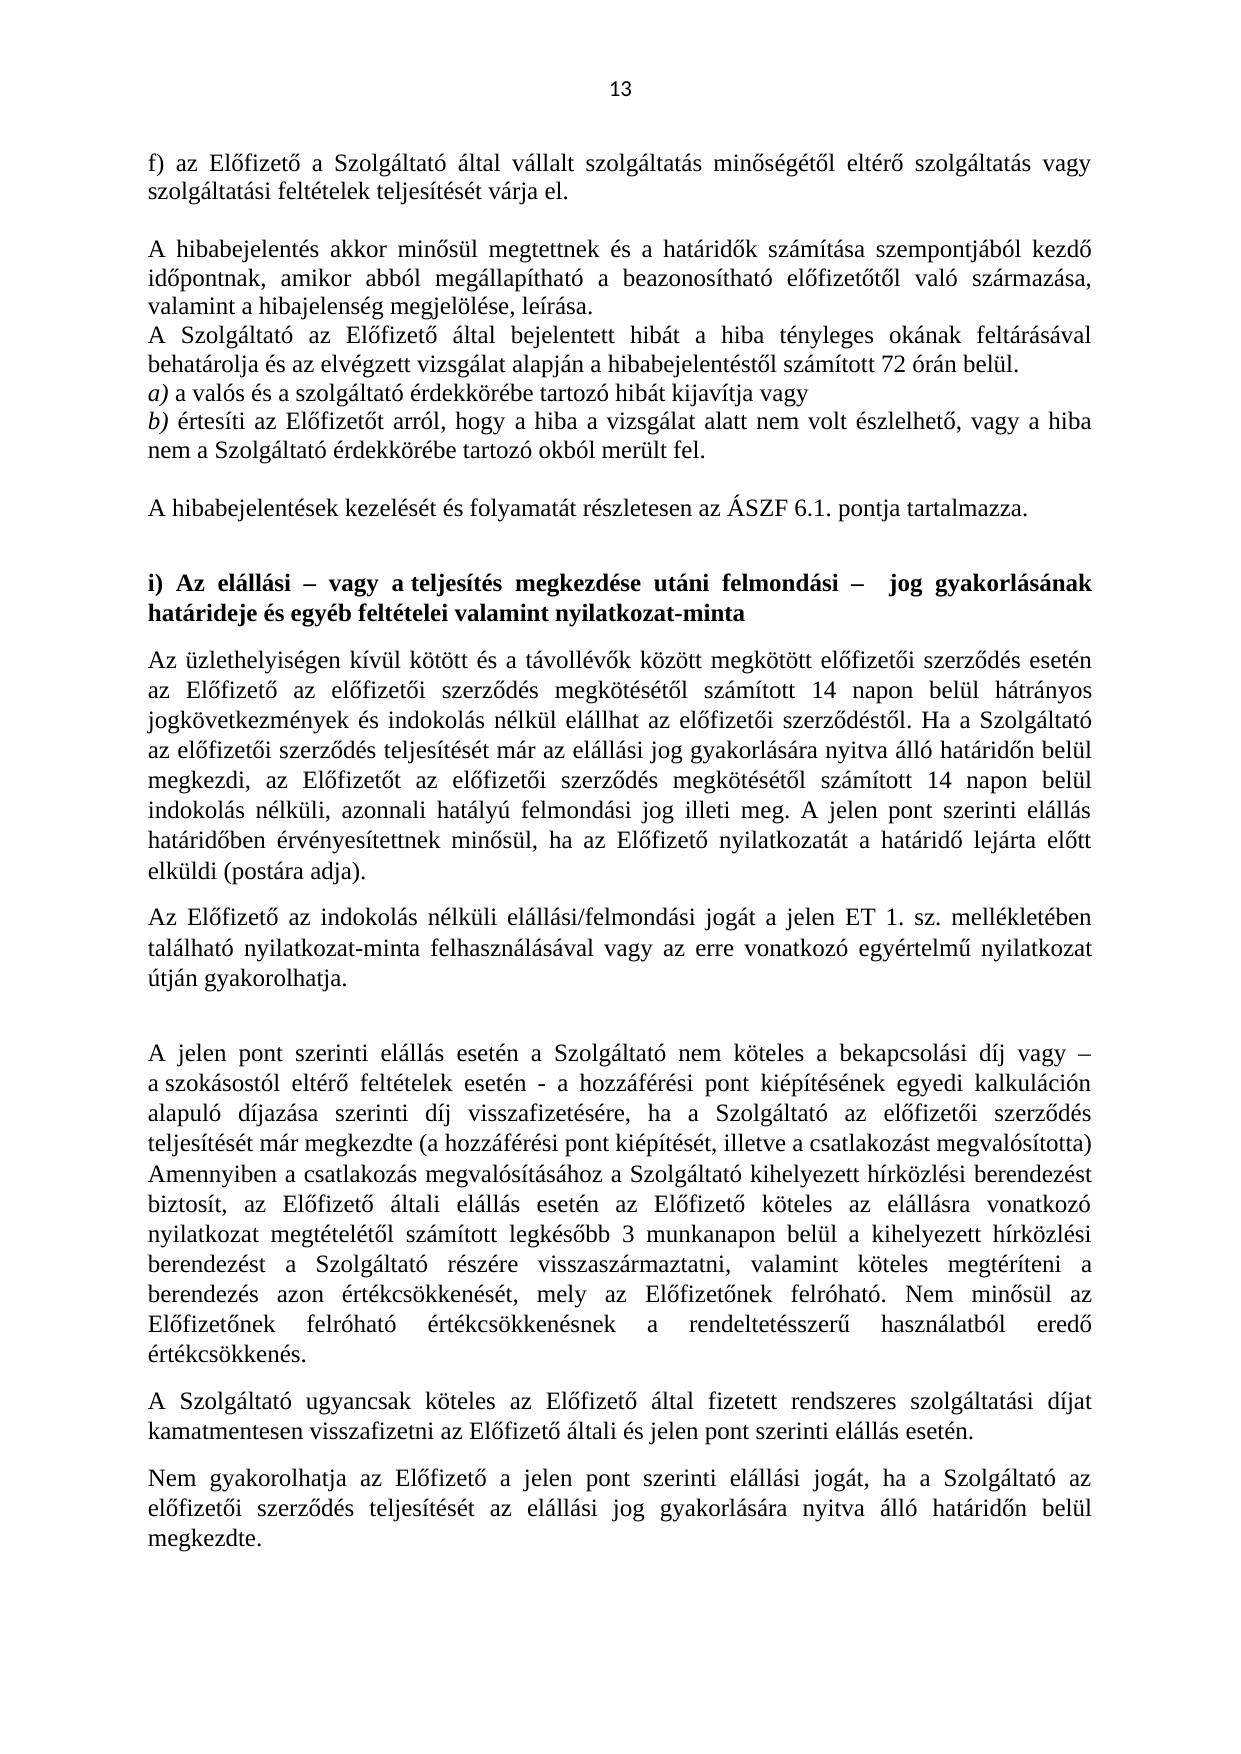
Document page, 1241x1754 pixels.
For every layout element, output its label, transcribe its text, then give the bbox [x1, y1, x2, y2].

text A jelen pont szerinti elállás esetén a Szolgáltató nem köteles a bekapcsolási díj vagy – a szokásostól eltérő feltételek esetén - a hozzáférési pont kiépítésének egyedi kalkuláción alapuló díjazása szerinti díj visszafizetésére, ha a Szolgáltató az előfizetői szerződés teljesítését már megkezdte (a hozzáférési pont kiépítését, illetve a csatlakozást megvalósította) Amennyiben a csatlakozás megvalósításához a Szolgáltató kihelyezett hírközlési berendezést biztosít, az Előfizető általi elállás esetén az Előfizető köteles az elállásra vonatkozó nyilatkozat megtételétől számított legkésőbb 3 munkanapon belül a kihelyezett hírközlési berendezést a Szolgáltató részére visszaszármaztatni, valamint köteles megtéríteni a berendezés azon értékcsökkenését, mely az Előfizetőnek felróható. Nem minősül az Előfizetőnek felróható értékcsökkenésnek a rendeltetésszerű használatból eredő értékcsökkenés. [148, 1038, 1093, 1368]
text f) az Előfizető a Szolgáltató által vállalt szolgáltatás minőségétől eltérő szolgáltatás vagy szolgáltatási feltételek teljesítését várja el. [148, 148, 1093, 205]
text A Szolgáltató az Előfizető által bejelentett hibát a hiba tényleges okának feltárásával behatárolja és az elvégzett vizsgálat alapján a hibabejelentéstől számított 72 órán belül. [148, 320, 1093, 378]
text i) Az elállási – vagy a teljesítés megkezdése utáni felmondási – jog gyakorlásának határideje és egyéb feltételei valamint nyilatkozat-minta [148, 568, 1093, 627]
text a) a valós és a szolgáltató érdekkörébe tartozó hibát kijavítja vagy [148, 378, 1093, 406]
text A hibabejelentés akkor minősül megtettnek és a határidők számítása szempontjából kezdő időpontnak, amikor abból megállapítható a beazonosítható előfizetőtől való származása, valamint a hibajelenség megjelölése, leírása. [148, 234, 1093, 320]
text Nem gyakorolhatja az Előfizető a jelen pont szerinti elállási jogát, ha a Szolgáltató az előfizetői szerződés teljesítését az elállási jog gyakorlására nyitva álló határidőn belül megkezdte. [148, 1463, 1093, 1552]
text A hibabejelentések kezelését és folyamatát részletesen az ÁSZF 6.1. pontja tartalmazza. [148, 493, 1093, 521]
text b) értesíti az Előfizetőt arról, hogy a hiba a vizsgálat alatt nem volt észlelhető, vagy a hiba nem a Szolgáltató érdekkörébe tartozó okból merült fel. [148, 406, 1093, 464]
text A Szolgáltató ugyancsak köteles az Előfizető által fizetett rendszeres szolgáltatási díjat kamatmentesen visszafizetni az Előfizető általi és jelen pont szerinti elállás esetén. [148, 1386, 1093, 1445]
text Az Előfizető az indokolás nélküli elállási/felmondási jogát a jelen ET 1. sz. mellékletében található nyilatkozat-minta felhasználásával vagy az erre vonatkozó egyértelmű nyilatkozat útján gyakorolhatja. [148, 902, 1093, 991]
text Az üzlethelyiségen kívül kötött és a távollévők között megkötött előfizetői szerződés esetén az Előfizető az előfizetői szerződés megkötésétől számított 14 napon belül hátrányos jogkövetkezmények és indokolás nélkül elállhat az előfizetői szerződéstől. Ha a Szolgáltató az előfizetői szerződés teljesítését már az elállási jog gyakorlására nyitva álló határidőn belül megkezdi, az Előfizetőt az előfizetői szerződés megkötésétől számított 14 napon belül indokolás nélküli, azonnali hatályú felmondási jog illeti meg. A jelen pont szerinti elállás határidőben érvényesítettnek minősül, ha az Előfizető nyilatkozatát a határidő lejárta előtt elküldi (postára adja). [148, 645, 1093, 884]
